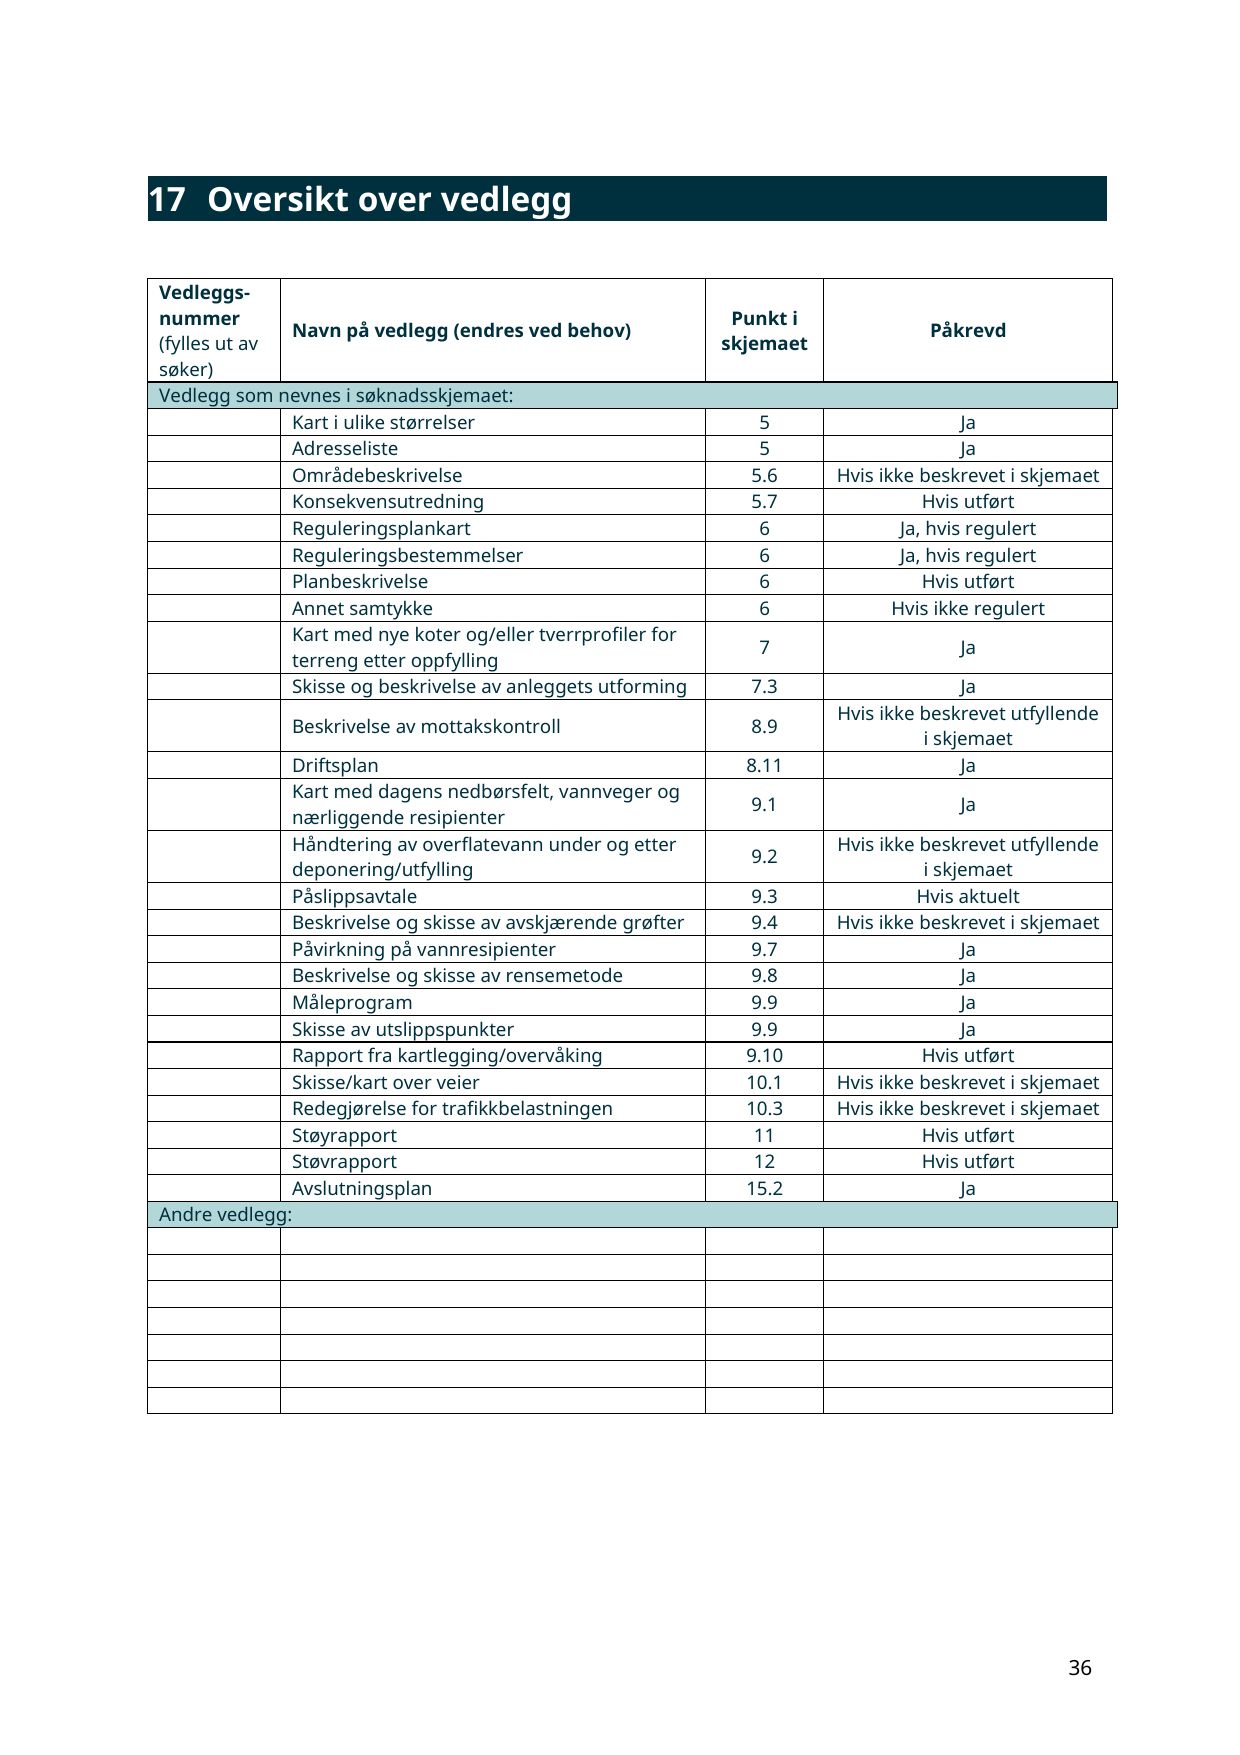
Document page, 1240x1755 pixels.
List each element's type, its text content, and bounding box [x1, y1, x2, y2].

table_cell 6 [706, 542, 823, 567]
table_cell Vedlegg som nevnes i søknadsskjemaet: [148, 383, 1117, 408]
table_cell 8.11 [706, 752, 823, 778]
table_cell 9.9 [706, 1016, 823, 1041]
table_cell [1113, 909, 1117, 935]
table_cell Rapport fra kartlegging/overvåking [281, 1043, 705, 1068]
table_cell 10.3 [706, 1096, 823, 1121]
table_cell 12 [706, 1149, 823, 1174]
table_cell [148, 462, 280, 488]
table_cell Hvis ikke beskrevet i skjemaet [824, 910, 1112, 935]
table_cell [148, 831, 280, 882]
table_cell Skisse av utslippspunkter [281, 1016, 705, 1041]
table_cell [1113, 988, 1117, 1015]
table_cell [148, 674, 280, 699]
table_cell Hvis utført [824, 1149, 1112, 1174]
table_cell [148, 883, 280, 908]
table_cell 5.7 [706, 489, 823, 514]
table_cell [1113, 778, 1117, 830]
table_cell [148, 1122, 280, 1148]
table_cell [148, 700, 280, 751]
table_cell [148, 779, 280, 830]
table_cell Hvis ikke beskrevet i skjemaet [824, 1096, 1112, 1121]
table_cell [706, 1255, 823, 1280]
table_cell Hvis utført [824, 1122, 1112, 1148]
table_cell Kart med dagens nedbørsfelt, vannveger og nærliggende resipienter [281, 779, 705, 830]
table_cell [1113, 1280, 1117, 1307]
table_cell [148, 1281, 280, 1307]
table_cell Kart med nye koter og/eller tverrprofiler for terreng etter oppfylling [281, 622, 705, 673]
table_cell Områdebeskrivelse [281, 462, 705, 488]
table_cell [281, 1255, 705, 1280]
table_cell [824, 1335, 1112, 1360]
table_cell 9.2 [706, 831, 823, 882]
table_cell Skisse/kart over veier [281, 1069, 705, 1094]
table_cell [148, 1096, 280, 1121]
table_cell [824, 1255, 1112, 1280]
table_cell Ja [824, 436, 1112, 461]
table_cell 5.6 [706, 462, 823, 488]
table_cell [1113, 1360, 1117, 1387]
table_cell [281, 1388, 705, 1413]
table_cell [281, 1228, 705, 1254]
table_cell [1113, 1068, 1117, 1094]
table_cell Hvis ikke beskrevet i skjemaet [824, 1069, 1112, 1094]
table_cell [1113, 1307, 1117, 1333]
table_cell 15.2 [706, 1175, 823, 1201]
list Oversikt over vedlegg [148, 176, 1107, 221]
table_cell Ja [824, 409, 1112, 434]
table_cell [148, 1335, 280, 1360]
table_cell [1113, 1174, 1117, 1201]
table_cell [148, 622, 280, 673]
table_cell [1113, 1254, 1117, 1280]
table_cell Konsekvensutredning [281, 489, 705, 514]
table_cell 9.9 [706, 989, 823, 1015]
table_cell Håndtering av overflatevann under og etter deponering/utfylling [281, 831, 705, 882]
table_cell [1113, 962, 1117, 988]
table_cell 9.1 [706, 779, 823, 830]
table_cell Ja [824, 963, 1112, 988]
table_cell Driftsplan [281, 752, 705, 778]
table_cell Ja, hvis regulert [824, 542, 1112, 567]
table_cell [1113, 935, 1117, 962]
table_cell Reguleringsplankart [281, 515, 705, 541]
table_cell Ja [824, 622, 1112, 673]
table_cell [148, 1228, 280, 1254]
table_cell [824, 1308, 1112, 1333]
table_cell Redegjørelse for trafikkbelastningen [281, 1096, 705, 1121]
table_cell Hvis ikke beskrevet utfyllende i skjemaet [824, 831, 1112, 882]
table_cell [148, 542, 280, 567]
table_cell [1113, 568, 1117, 594]
table_cell [1113, 699, 1117, 751]
table_cell [281, 1361, 705, 1387]
table_cell [1113, 461, 1117, 488]
table_cell Ja [824, 936, 1112, 962]
table_cell Støvrapport [281, 1149, 705, 1174]
table_cell Ja [824, 752, 1112, 778]
table_cell [148, 436, 280, 461]
table_cell 5 [706, 436, 823, 461]
table_cell Ja [824, 1016, 1112, 1041]
table_cell [706, 1388, 823, 1413]
table_cell Beskrivelse og skisse av rensemetode [281, 963, 705, 988]
table_cell Ja, hvis regulert [824, 515, 1112, 541]
table_cell [706, 1308, 823, 1333]
table_cell [1113, 673, 1117, 699]
table_cell [1113, 594, 1117, 621]
table_cell Adresseliste [281, 436, 705, 461]
table_cell [148, 963, 280, 988]
table_cell [1113, 488, 1117, 514]
table_cell Annet samtykke [281, 595, 705, 621]
table_cell 6 [706, 569, 823, 594]
table_cell 11 [706, 1122, 823, 1148]
table_cell [148, 989, 280, 1015]
table_cell [824, 1388, 1112, 1413]
table_cell Hvis ikke beskrevet utfyllende i skjemaet [824, 700, 1112, 751]
table_cell [1113, 1121, 1117, 1148]
table_cell [148, 569, 280, 594]
table_cell [1113, 1015, 1117, 1041]
table_cell Støyrapport [281, 1122, 705, 1148]
table_cell [824, 1281, 1112, 1307]
table_cell Ja [824, 779, 1112, 830]
table_cell [148, 1308, 280, 1333]
table_cell 8.9 [706, 700, 823, 751]
table_cell [148, 910, 280, 935]
table_cell [281, 1281, 705, 1307]
table_cell Andre vedlegg: [148, 1202, 1117, 1227]
table_header Punkt i skjemaet [706, 279, 823, 381]
table_cell Måleprogram [281, 989, 705, 1015]
table_cell [1113, 882, 1117, 908]
table_cell [1113, 621, 1117, 673]
table_cell Beskrivelse og skisse av avskjærende grøfter [281, 910, 705, 935]
table_cell Kart i ulike størrelser [281, 409, 705, 434]
table_cell [1113, 1148, 1117, 1174]
table_cell [148, 409, 280, 434]
table_cell [148, 1255, 280, 1280]
table_cell [1113, 1387, 1117, 1413]
table_cell [1113, 1228, 1117, 1254]
table_cell [281, 1308, 705, 1333]
table_cell 9.7 [706, 936, 823, 962]
table_cell [148, 1361, 280, 1387]
table_cell [148, 1069, 280, 1094]
table_cell [281, 1335, 705, 1360]
table_cell [148, 752, 280, 778]
table_cell Skisse og beskrivelse av anleggets utforming [281, 674, 705, 699]
table_cell 9.4 [706, 910, 823, 935]
table_cell Hvis utført [824, 1043, 1112, 1068]
table_cell Hvis ikke beskrevet i skjemaet [824, 462, 1112, 488]
table_cell Hvis utført [824, 569, 1112, 594]
table_cell [706, 1335, 823, 1360]
table_cell 9.8 [706, 963, 823, 988]
table_cell Hvis aktuelt [824, 883, 1112, 908]
table_cell [1113, 1095, 1117, 1121]
table_cell [1113, 409, 1117, 434]
table_cell 10.1 [706, 1069, 823, 1094]
table_cell [148, 936, 280, 962]
table_cell Påvirkning på vannresipienter [281, 936, 705, 962]
table_header Navn på vedlegg (endres ved behov) [281, 279, 705, 381]
table_cell [148, 1043, 280, 1068]
table_cell Ja [824, 1175, 1112, 1201]
table_cell 9.10 [706, 1043, 823, 1068]
table_header Påkrevd [824, 279, 1112, 381]
table_cell [706, 1281, 823, 1307]
table_cell [148, 515, 280, 541]
table_cell 6 [706, 595, 823, 621]
table_cell Ja [824, 989, 1112, 1015]
table_cell [706, 1228, 823, 1254]
table_cell [148, 1149, 280, 1174]
table_cell 5 [706, 409, 823, 434]
table_cell 7.3 [706, 674, 823, 699]
table_cell [148, 489, 280, 514]
table_cell [1113, 751, 1117, 778]
table_cell [148, 1175, 280, 1201]
table_cell Planbeskrivelse [281, 569, 705, 594]
table_cell 6 [706, 515, 823, 541]
table_header [1113, 278, 1117, 381]
table_header Vedleggs-nummer (fylles ut av søker) [148, 279, 280, 381]
table_cell 9.3 [706, 883, 823, 908]
table_cell [1113, 830, 1117, 882]
table_cell [1113, 435, 1117, 461]
table_cell [824, 1361, 1112, 1387]
table_cell [1113, 1334, 1117, 1360]
table_cell [148, 595, 280, 621]
table_cell Påslippsavtale [281, 883, 705, 908]
table_cell [824, 1228, 1112, 1254]
table_cell Reguleringsbestemmelser [281, 542, 705, 567]
table_cell Hvis utført [824, 489, 1112, 514]
table_cell [1113, 1041, 1117, 1068]
table_cell Ja [824, 674, 1112, 699]
table_cell [706, 1361, 823, 1387]
table_cell 7 [706, 622, 823, 673]
table_cell [1113, 541, 1117, 567]
table_cell Beskrivelse av mottakskontroll [281, 700, 705, 751]
table_cell Hvis ikke regulert [824, 595, 1112, 621]
table_cell [1113, 514, 1117, 541]
table_cell [148, 1016, 280, 1041]
table_cell [148, 1388, 280, 1413]
table_cell Avslutningsplan [281, 1175, 705, 1201]
